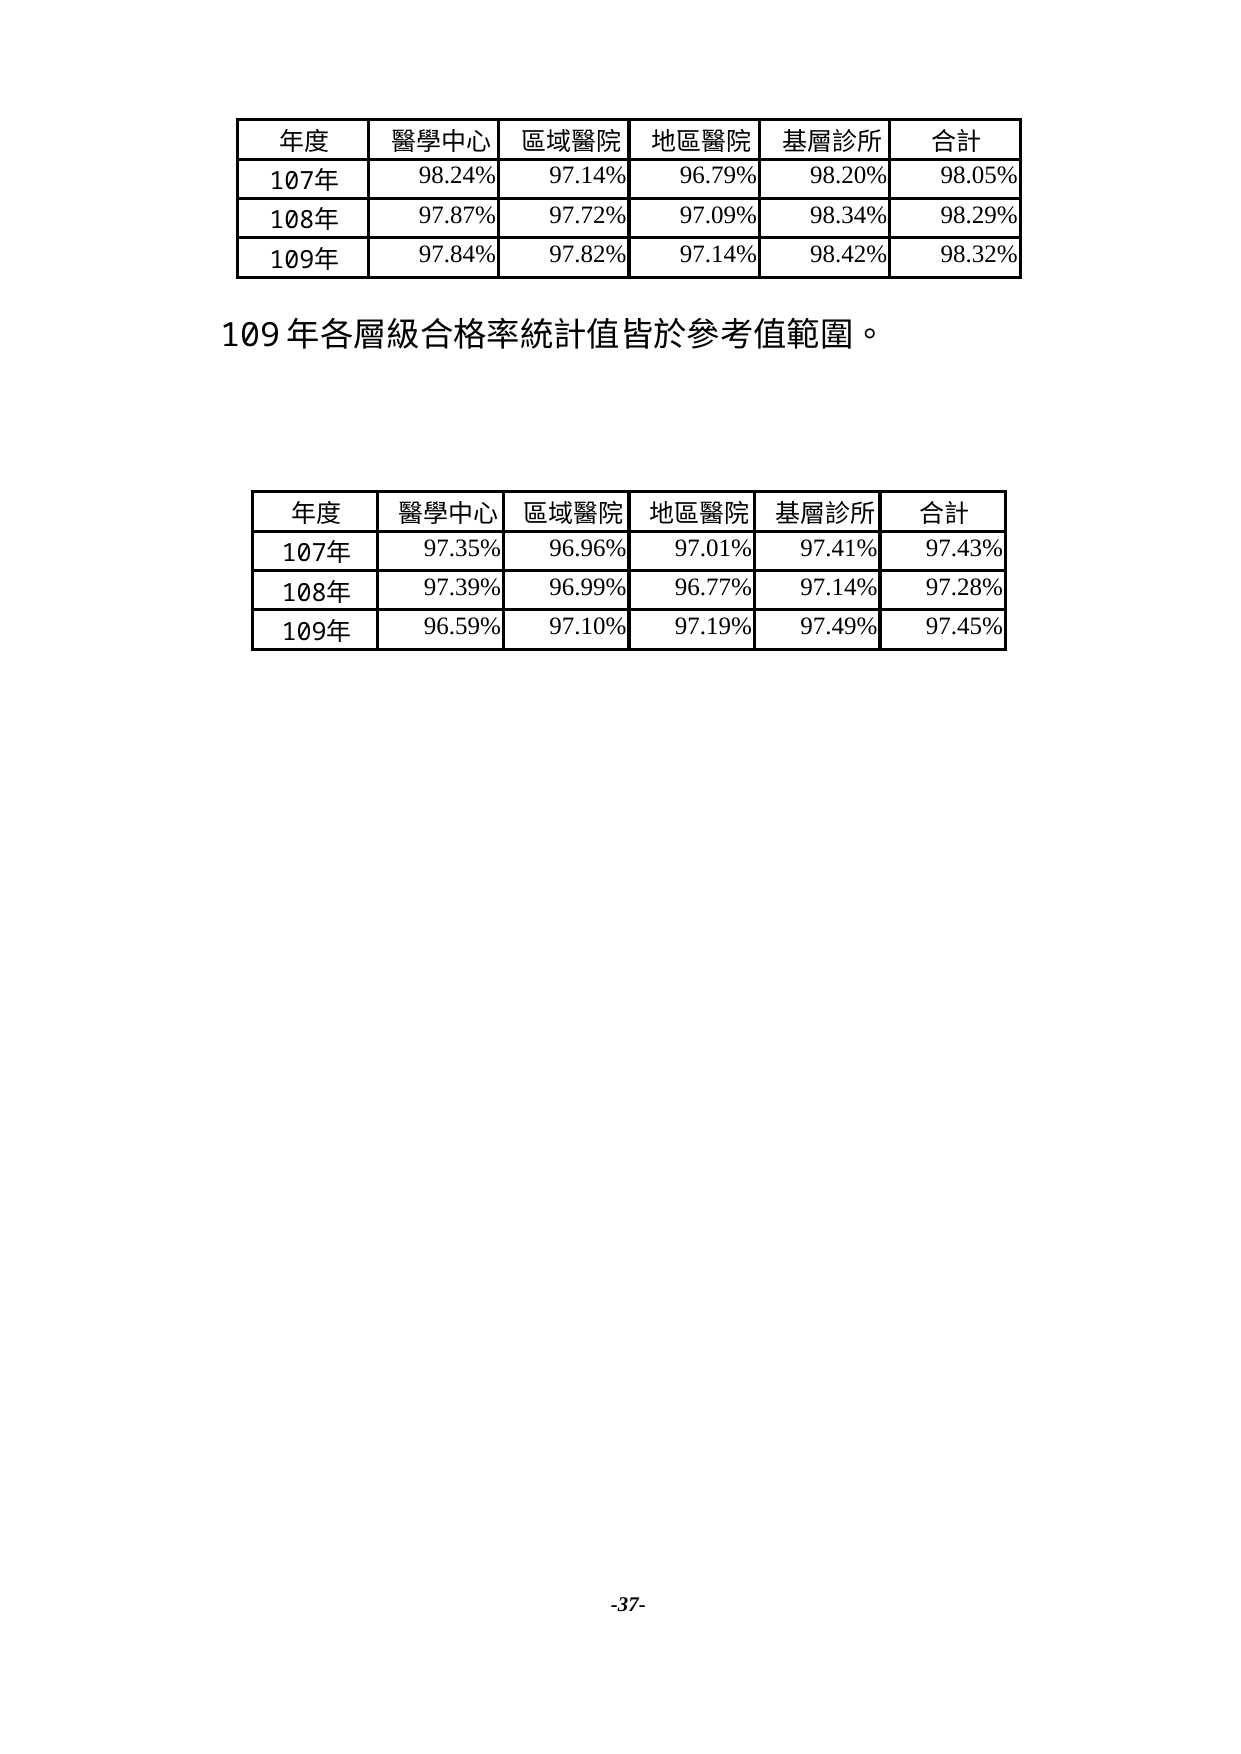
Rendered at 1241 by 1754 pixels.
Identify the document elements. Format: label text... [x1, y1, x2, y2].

table_cell 98.24% [370, 161, 497, 197]
table_cell 98.34% [761, 200, 888, 236]
table_cell 97.72% [500, 200, 627, 236]
text 109年各層級合格率統計值皆於參考值範圍。 [220, 307, 1111, 356]
table_header 合計 [891, 121, 1019, 157]
table_header 醫學中心 [370, 121, 497, 157]
table_cell 108年 [254, 572, 376, 608]
table_cell 97.87% [370, 200, 497, 236]
table_cell 97.41% [756, 533, 878, 569]
table_cell 96.59% [379, 611, 502, 648]
table_header 基層診所 [761, 121, 888, 157]
table_header 地區醫院 [631, 121, 758, 157]
table_cell 97.14% [756, 572, 878, 608]
table_cell 107年 [239, 161, 367, 197]
table_cell 98.29% [891, 200, 1019, 236]
table_cell 107年 [254, 533, 376, 569]
table_cell 98.20% [761, 161, 888, 197]
table_cell 97.19% [631, 611, 753, 648]
table_header 合計 [882, 493, 1004, 529]
table_header 基層診所 [756, 493, 878, 529]
table_cell 98.05% [891, 161, 1019, 197]
table_cell 96.96% [505, 533, 627, 569]
table_cell 97.39% [379, 572, 502, 608]
table_cell 97.01% [631, 533, 753, 569]
table_header 醫學中心 [379, 493, 502, 529]
table_cell 97.49% [756, 611, 878, 648]
table_cell 97.35% [379, 533, 502, 569]
table_cell 97.14% [631, 239, 758, 276]
table_cell 96.79% [631, 161, 758, 197]
table_header 區域醫院 [500, 121, 627, 157]
table_cell 109年 [239, 239, 367, 276]
table_cell 109年 [254, 611, 376, 648]
table_cell 98.32% [891, 239, 1019, 276]
table_header 年度 [254, 493, 376, 529]
table_cell 108年 [239, 200, 367, 236]
table_cell 97.09% [631, 200, 758, 236]
table_cell 97.10% [505, 611, 627, 648]
table_cell 98.42% [761, 239, 888, 276]
table_header 區域醫院 [505, 493, 627, 529]
table_header 年度 [239, 121, 367, 157]
table_cell 97.82% [500, 239, 627, 276]
table_cell 96.99% [505, 572, 627, 608]
table_cell 97.43% [882, 533, 1004, 569]
table_cell 97.14% [500, 161, 627, 197]
table_cell 97.84% [370, 239, 497, 276]
table_cell 96.77% [631, 572, 753, 608]
table_cell 97.45% [882, 611, 1004, 648]
table_header 地區醫院 [631, 493, 753, 529]
table_cell 97.28% [882, 572, 1004, 608]
